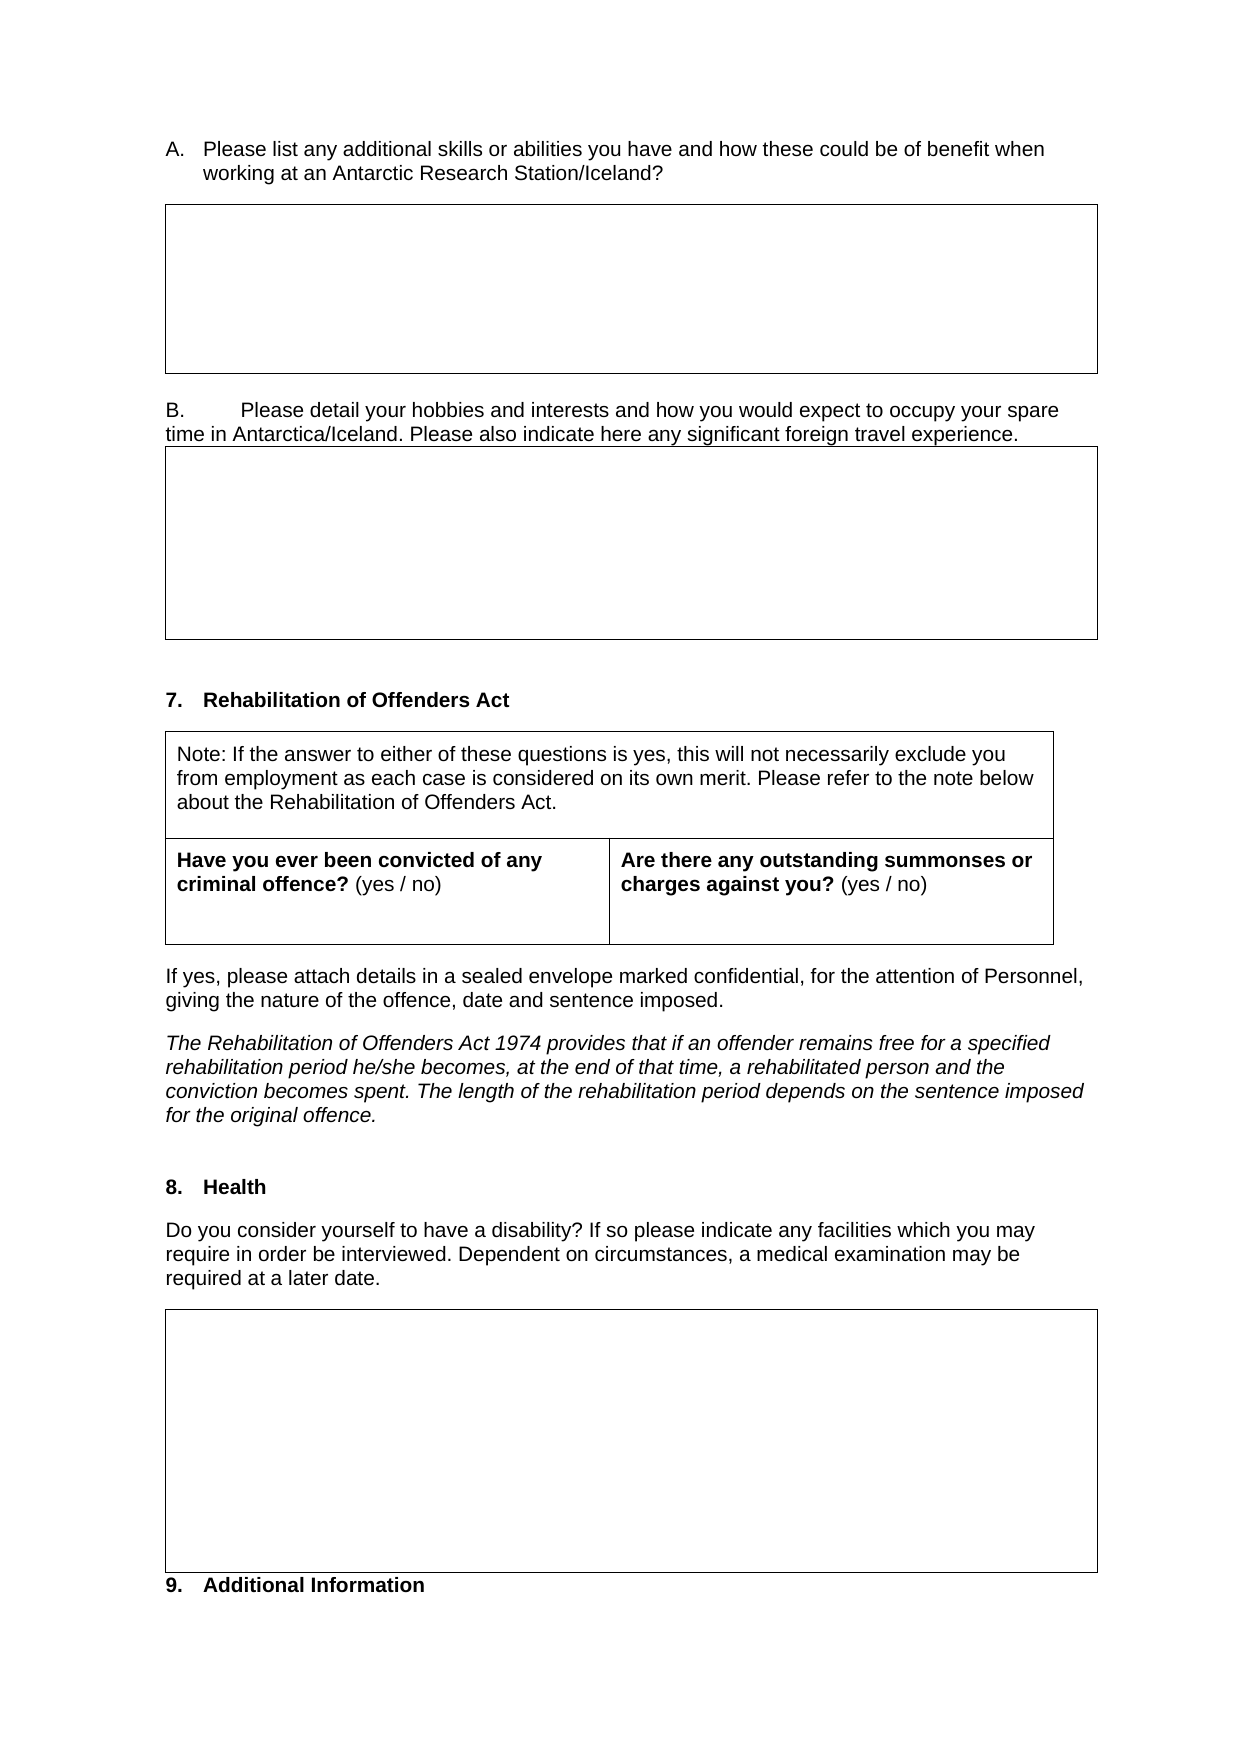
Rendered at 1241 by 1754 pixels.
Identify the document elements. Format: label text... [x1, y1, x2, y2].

table_header [166, 205, 1097, 373]
table_header [166, 447, 1097, 639]
table_header [166, 1310, 1097, 1572]
text A. Please list any additional skills or abilities you have and how these could be of benefit when working at an Antarctic Research Station/Iceland? [165, 137, 1087, 185]
text 7. Rehabilitation of Offenders Act [165, 688, 1087, 712]
text Do you consider yourself to have a disability? If so please indicate any facilities which you may require in order be interviewed. Dependent on circumstances, a medical examination may be required at a later date. [165, 1218, 1087, 1290]
text B. Please detail your hobbies and interests and how you would expect to occupy your spare time in Antarctica/Iceland. Please also indicate here any significant foreign travel experience. [165, 398, 1087, 446]
table_cell Have you ever been convicted of any criminal offence? (yes / no) [166, 839, 609, 944]
text The Rehabilitation of Offenders Act 1974 provides that if an offender remains free for a specified rehabilitation period he/she becomes, at the end of that time, a rehabilitated person and the conviction becomes spent. The length of the rehabilitation period depends on the sentence imposed for the original offence. [165, 1031, 1087, 1127]
text 8. Health [165, 1175, 1087, 1199]
text If yes, please attach details in a sealed envelope marked confidential, for the attention of Personnel, giving the nature of the offence, date and sentence imposed. [165, 964, 1087, 1012]
table_cell Are there any outstanding summonses or charges against you? (yes / no) [610, 839, 1053, 944]
text 9. Additional Information [165, 1573, 1087, 1597]
table_header Note: If the answer to either of these questions is yes, this will not necessarily exclude you from employment as each case is considered on its own merit. Please refer to the note below about the Rehabilitation of Offenders Act. [166, 732, 1053, 837]
